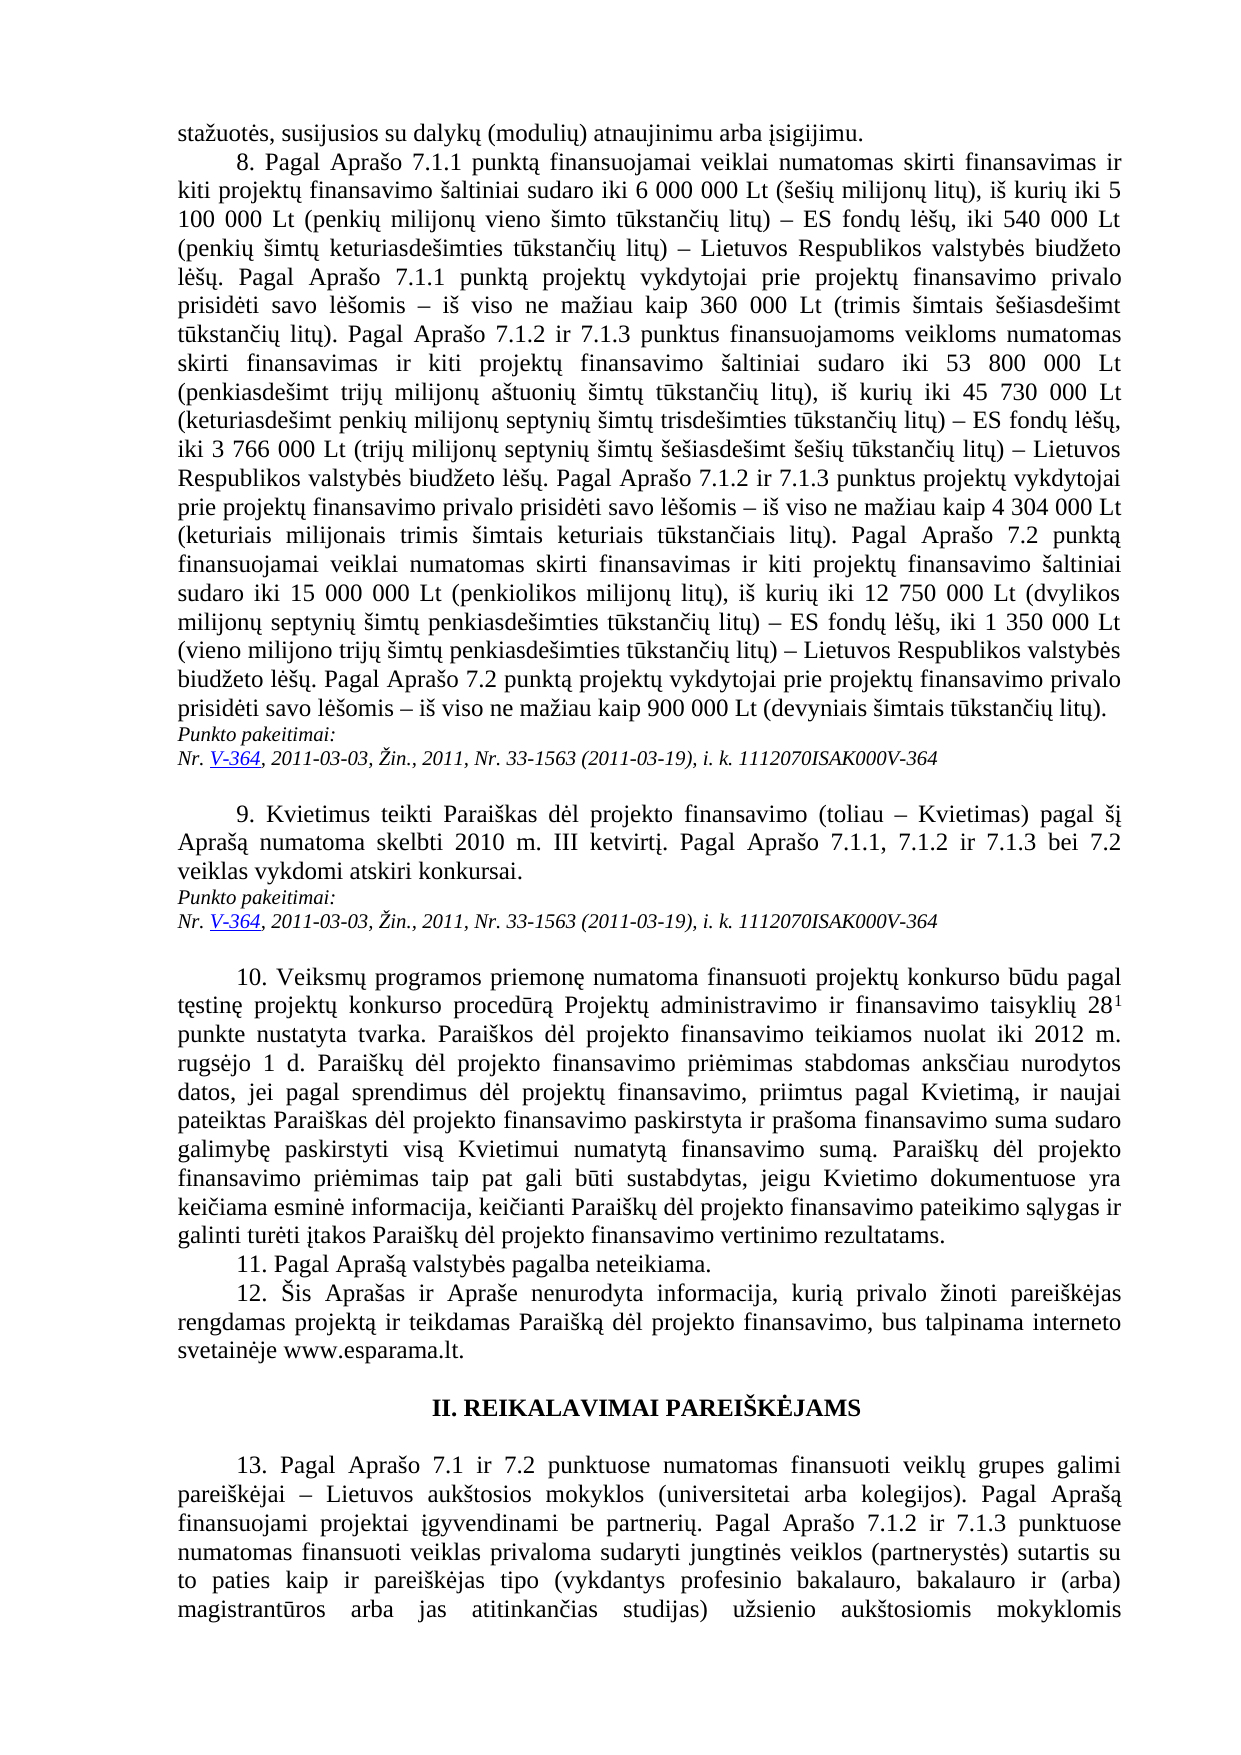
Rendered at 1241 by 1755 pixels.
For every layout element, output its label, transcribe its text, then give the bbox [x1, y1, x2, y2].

text Punkto pakeitimai: [177, 722, 1122, 746]
text Punkto pakeitimai: [177, 885, 1122, 909]
text Nr. V-364, 2011-03-03, Žin., 2011, Nr. 33-1563 (2011-03-19), i. k. 1112070ISAK000V-364 [177, 909, 1122, 933]
text 11. Pagal Aprašą valstybės pagalba neteikiama. [177, 1249, 1122, 1278]
text 10. Veiksmų programos priemonę numatoma finansuoti projektų konkurso būdu pagal tęstinę projektų konkurso procedūrą Projektų administravimo ir finansavimo taisyklių 281 punkte nustatyta tvarka. Paraiškos dėl projekto finansavimo teikiamos nuolat iki 2012 m. rugsėjo 1 d. Paraiškų dėl projekto finansavimo priėmimas stabdomas anksčiau nurodytos datos, jei pagal sprendimus dėl projektų finansavimo, priimtus pagal Kvietimą, ir naujai pateiktas Paraiškas dėl projekto finansavimo paskirstyta ir prašoma finansavimo suma sudaro galimybę paskirstyti visą Kvietimui numatytą finansavimo sumą. Paraiškų dėl projekto finansavimo priėmimas taip pat gali būti sustabdytas, jeigu Kvietimo dokumentuose yra keičiama esminė informacija, keičianti Paraiškų dėl projekto finansavimo pateikimo sąlygas ir galinti turėti įtakos Paraiškų dėl projekto finansavimo vertinimo rezultatams. [177, 962, 1122, 1249]
text 9. Kvietimus teikti Paraiškas dėl projekto finansavimo (toliau – Kvietimas) pagal šį Aprašą numatoma skelbti 2010 m. III ketvirtį. Pagal Aprašo 7.1.1, 7.1.2 ir 7.1.3 bei 7.2 veiklas vykdomi atskiri konkursai. [177, 799, 1122, 885]
text 12. Šis Aprašas ir Apraše nenurodyta informacija, kurią privalo žinoti pareiškėjas rengdamas projektą ir teikdamas Paraišką dėl projekto finansavimo, bus talpinama interneto svetainėje www.esparama.lt. [177, 1278, 1122, 1364]
text Nr. V-364, 2011-03-03, Žin., 2011, Nr. 33-1563 (2011-03-19), i. k. 1112070ISAK000V-364 [177, 746, 1122, 770]
text 13. Pagal Aprašo 7.1 ir 7.2 punktuose numatomas finansuoti veiklų grupes galimi pareiškėjai – Lietuvos aukštosios mokyklos (universitetai arba kolegijos). Pagal Aprašą finansuojami projektai įgyvendinami be partnerių. Pagal Aprašo 7.1.2 ir 7.1.3 punktuose numatomas finansuoti veiklas privaloma sudaryti jungtinės veiklos (partnerystės) sutartis su to paties kaip ir pareiškėjas tipo (vykdantys profesinio bakalauro, bakalauro ir (arba) magistrantūros arba jas atitinkančias studijas) užsienio aukštosiomis mokyklomis [177, 1451, 1122, 1623]
text 8. Pagal Aprašo 7.1.1 punktą finansuojamai veiklai numatomas skirti finansavimas ir kiti projektų finansavimo šaltiniai sudaro iki 6 000 000 Lt (šešių milijonų litų), iš kurių iki 5 100 000 Lt (penkių milijonų vieno šimto tūkstančių litų) – ES fondų lėšų, iki 540 000 Lt (penkių šimtų keturiasdešimties tūkstančių litų) – Lietuvos Respublikos valstybės biudžeto lėšų. Pagal Aprašo 7.1.1 punktą projektų vykdytojai prie projektų finansavimo privalo prisidėti savo lėšomis – iš viso ne mažiau kaip 360 000 Lt (trimis šimtais šešiasdešimt tūkstančių litų). Pagal Aprašo 7.1.2 ir 7.1.3 punktus finansuojamoms veikloms numatomas skirti finansavimas ir kiti projektų finansavimo šaltiniai sudaro iki 53 800 000 Lt (penkiasdešimt trijų milijonų aštuonių šimtų tūkstančių litų), iš kurių iki 45 730 000 Lt (keturiasdešimt penkių milijonų septynių šimtų trisdešimties tūkstančių litų) – ES fondų lėšų, iki 3 766 000 Lt (trijų milijonų septynių šimtų šešiasdešimt šešių tūkstančių litų) – Lietuvos Respublikos valstybės biudžeto lėšų. Pagal Aprašo 7.1.2 ir 7.1.3 punktus projektų vykdytojai prie projektų finansavimo privalo prisidėti savo lėšomis – iš viso ne mažiau kaip 4 304 000 Lt (keturiais milijonais trimis šimtais keturiais tūkstančiais litų). Pagal Aprašo 7.2 punktą finansuojamai veiklai numatomas skirti finansavimas ir kiti projektų finansavimo šaltiniai sudaro iki 15 000 000 Lt (penkiolikos milijonų litų), iš kurių iki 12 750 000 Lt (dvylikos milijonų septynių šimtų penkiasdešimties tūkstančių litų) – ES fondų lėšų, iki 1 350 000 Lt (vieno milijono trijų šimtų penkiasdešimties tūkstančių litų) – Lietuvos Respublikos valstybės biudžeto lėšų. Pagal Aprašo 7.2 punktą projektų vykdytojai prie projektų finansavimo privalo prisidėti savo lėšomis – iš viso ne mažiau kaip 900 000 Lt (devyniais šimtais tūkstančių litų). [177, 147, 1122, 722]
text II. REIKALAVIMAI PAREIŠKĖJAMS [177, 1393, 1122, 1422]
text stažuotės, susijusios su dalykų (modulių) atnaujinimu arba įsigijimu. [177, 118, 1122, 147]
